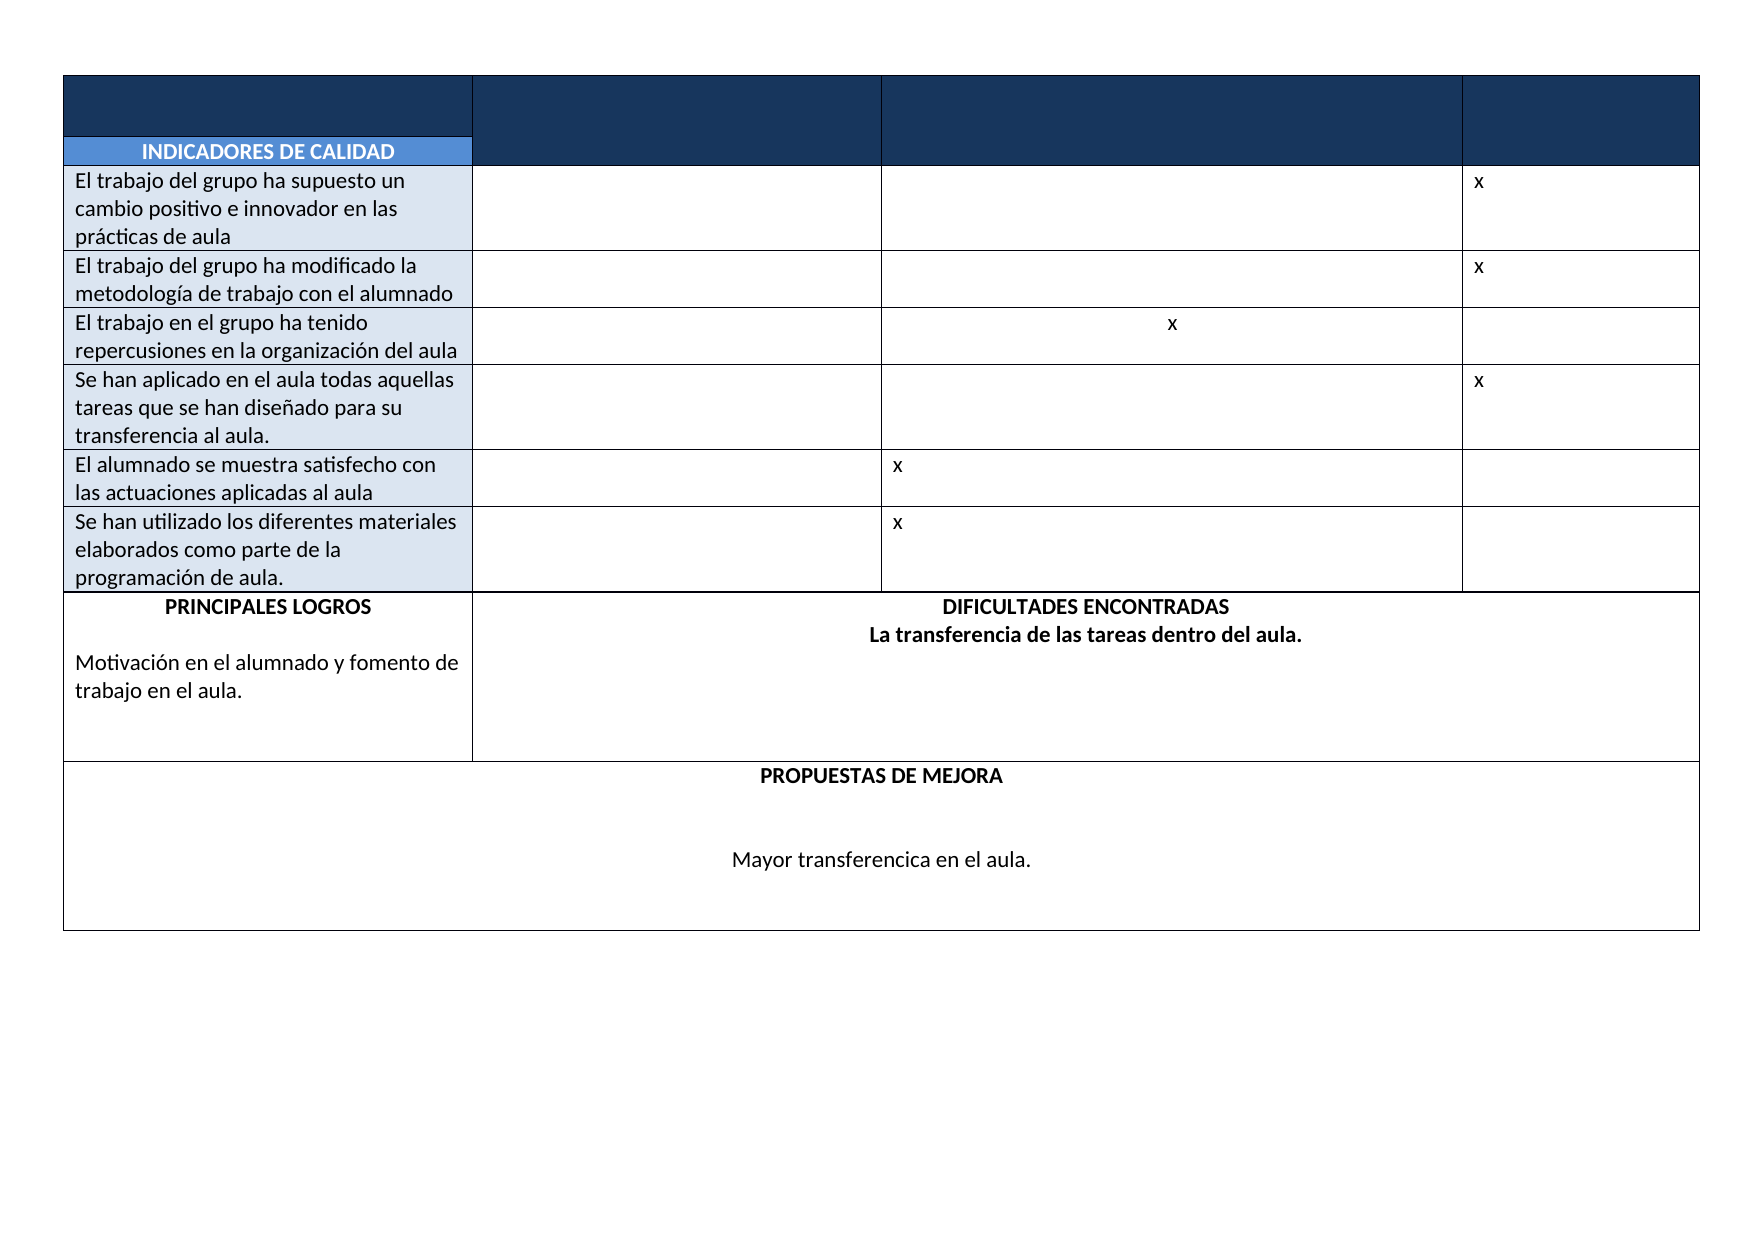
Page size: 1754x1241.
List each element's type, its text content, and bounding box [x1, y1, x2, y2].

table_header [473, 76, 881, 165]
table_cell El alumnado se muestra satisfecho con las actuaciones aplicadas al aula [64, 450, 472, 506]
table_cell x [1463, 365, 1699, 449]
table_cell [1463, 308, 1699, 364]
table_cell El trabajo en el grupo ha tenido repercusiones en la organización del aula [64, 308, 472, 364]
table_cell El trabajo del grupo ha modificado la metodología de trabajo con el alumnado [64, 251, 472, 307]
table_cell [1463, 507, 1699, 591]
table_cell [473, 450, 881, 506]
table_cell DIFICULTADES ENCONTRADAS La transferencia de las tareas dentro del aula. [473, 593, 1699, 761]
table_cell [473, 308, 881, 364]
table_cell [473, 251, 881, 307]
table_cell [1463, 450, 1699, 506]
table_cell PROPUESTAS DE MEJORA Mayor transferencica en el aula. [64, 762, 1699, 930]
table_cell [473, 166, 881, 250]
table_cell x [1463, 166, 1699, 250]
table_cell x [882, 450, 1462, 506]
table_cell x [882, 507, 1462, 591]
table_cell [473, 365, 881, 449]
table_cell INDICADORES DE CALIDAD [64, 137, 472, 165]
table_header [64, 76, 472, 136]
table_cell Se han aplicado en el aula todas aquellas tareas que se han diseñado para su transferencia al aula. [64, 365, 472, 449]
table_cell El trabajo del grupo ha supuesto un cambio positivo e innovador en las prácticas de aula [64, 166, 472, 250]
table_cell [473, 507, 881, 591]
table_header [882, 76, 1462, 165]
table_cell [882, 365, 1462, 449]
table_cell Se han utilizado los diferentes materiales elaborados como parte de la programación de aula. [64, 507, 472, 591]
table_header [1463, 76, 1699, 165]
table_cell x [882, 308, 1462, 364]
table_cell PRINCIPALES LOGROS Motivación en el alumnado y fomento de trabajo en el aula. [64, 593, 472, 761]
table_cell [882, 251, 1462, 307]
table_cell [882, 166, 1462, 250]
table_cell x [1463, 251, 1699, 307]
